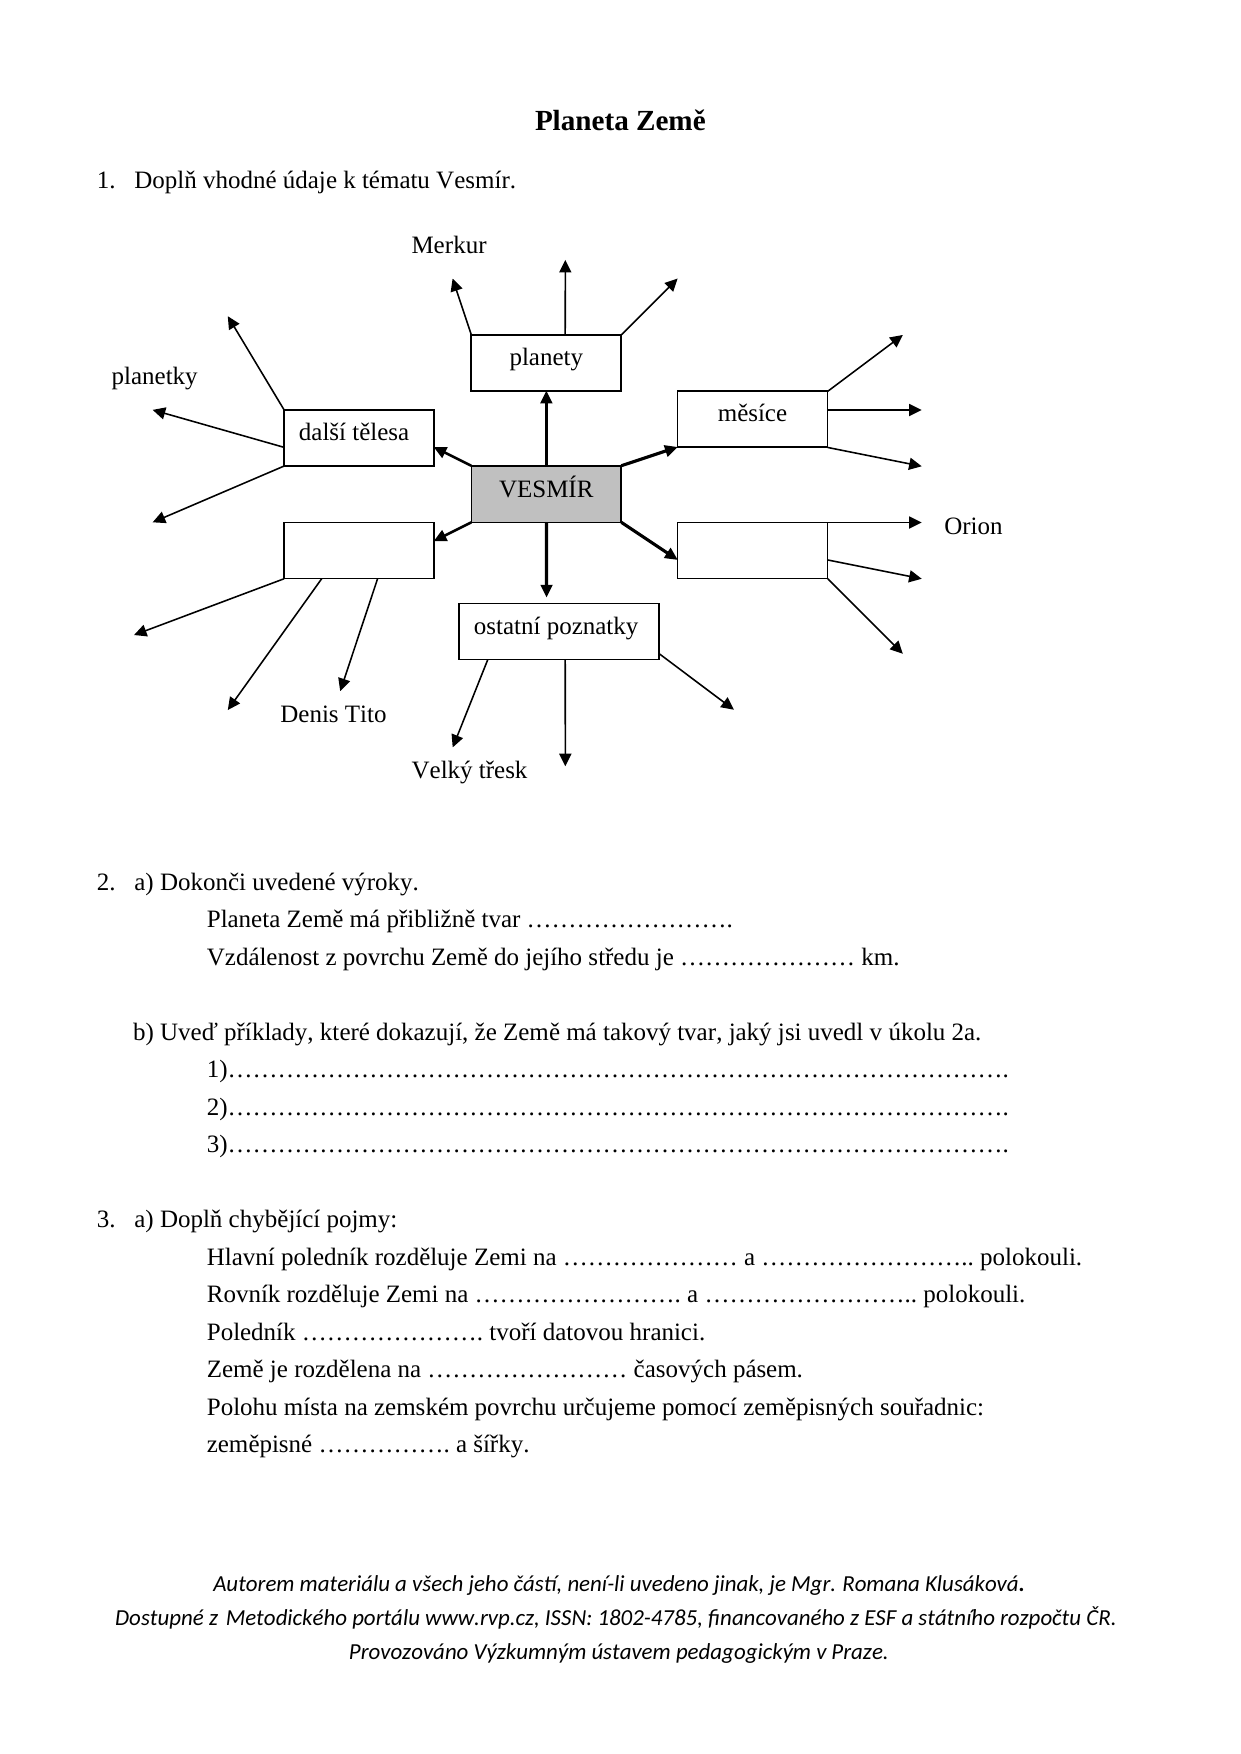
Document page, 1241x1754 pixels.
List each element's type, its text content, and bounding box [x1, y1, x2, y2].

list a) Dokonči uvedené výroky. [97, 860, 1181, 898]
list Doplň vhodné údaje k tématu Vesmír. [97, 165, 1181, 194]
text zeměpisné ……………. a šířky. [133, 1423, 1181, 1460]
text 3)…………………………………………………………………………………. [133, 1123, 1181, 1160]
text b) Uveď příklady, které dokazují, že Země má takový tvar, jaký jsi uvedl v úkolu 2a. [133, 1010, 1181, 1048]
list a) Doplň chybějící pojmy: [97, 1198, 1181, 1235]
text Polohu místa na zemském povrchu určujeme pomocí zeměpisných souřadnic: [133, 1385, 1181, 1423]
text Země je rozdělena na …………………… časových pásem. [59, 1348, 1181, 1385]
text Rovník rozděluje Zemi na ……………………. a …………………….. polokouli. [207, 1273, 1181, 1310]
text Planeta Země [59, 103, 1181, 136]
text Poledník …………………. tvoří datovou hranici. [207, 1310, 1181, 1348]
text Planeta Země má přibližně tvar ……………………. [133, 898, 1181, 935]
text 2)…………………………………………………………………………………. [133, 1085, 1181, 1123]
text 1)…………………………………………………………………………………. [133, 1048, 1181, 1085]
text Hlavní poledník rozděluje Zemi na ………………… a …………………….. polokouli. [207, 1235, 1181, 1273]
text Vzdálenost z povrchu Země do jejího středu je ………………… km. [133, 935, 1181, 973]
